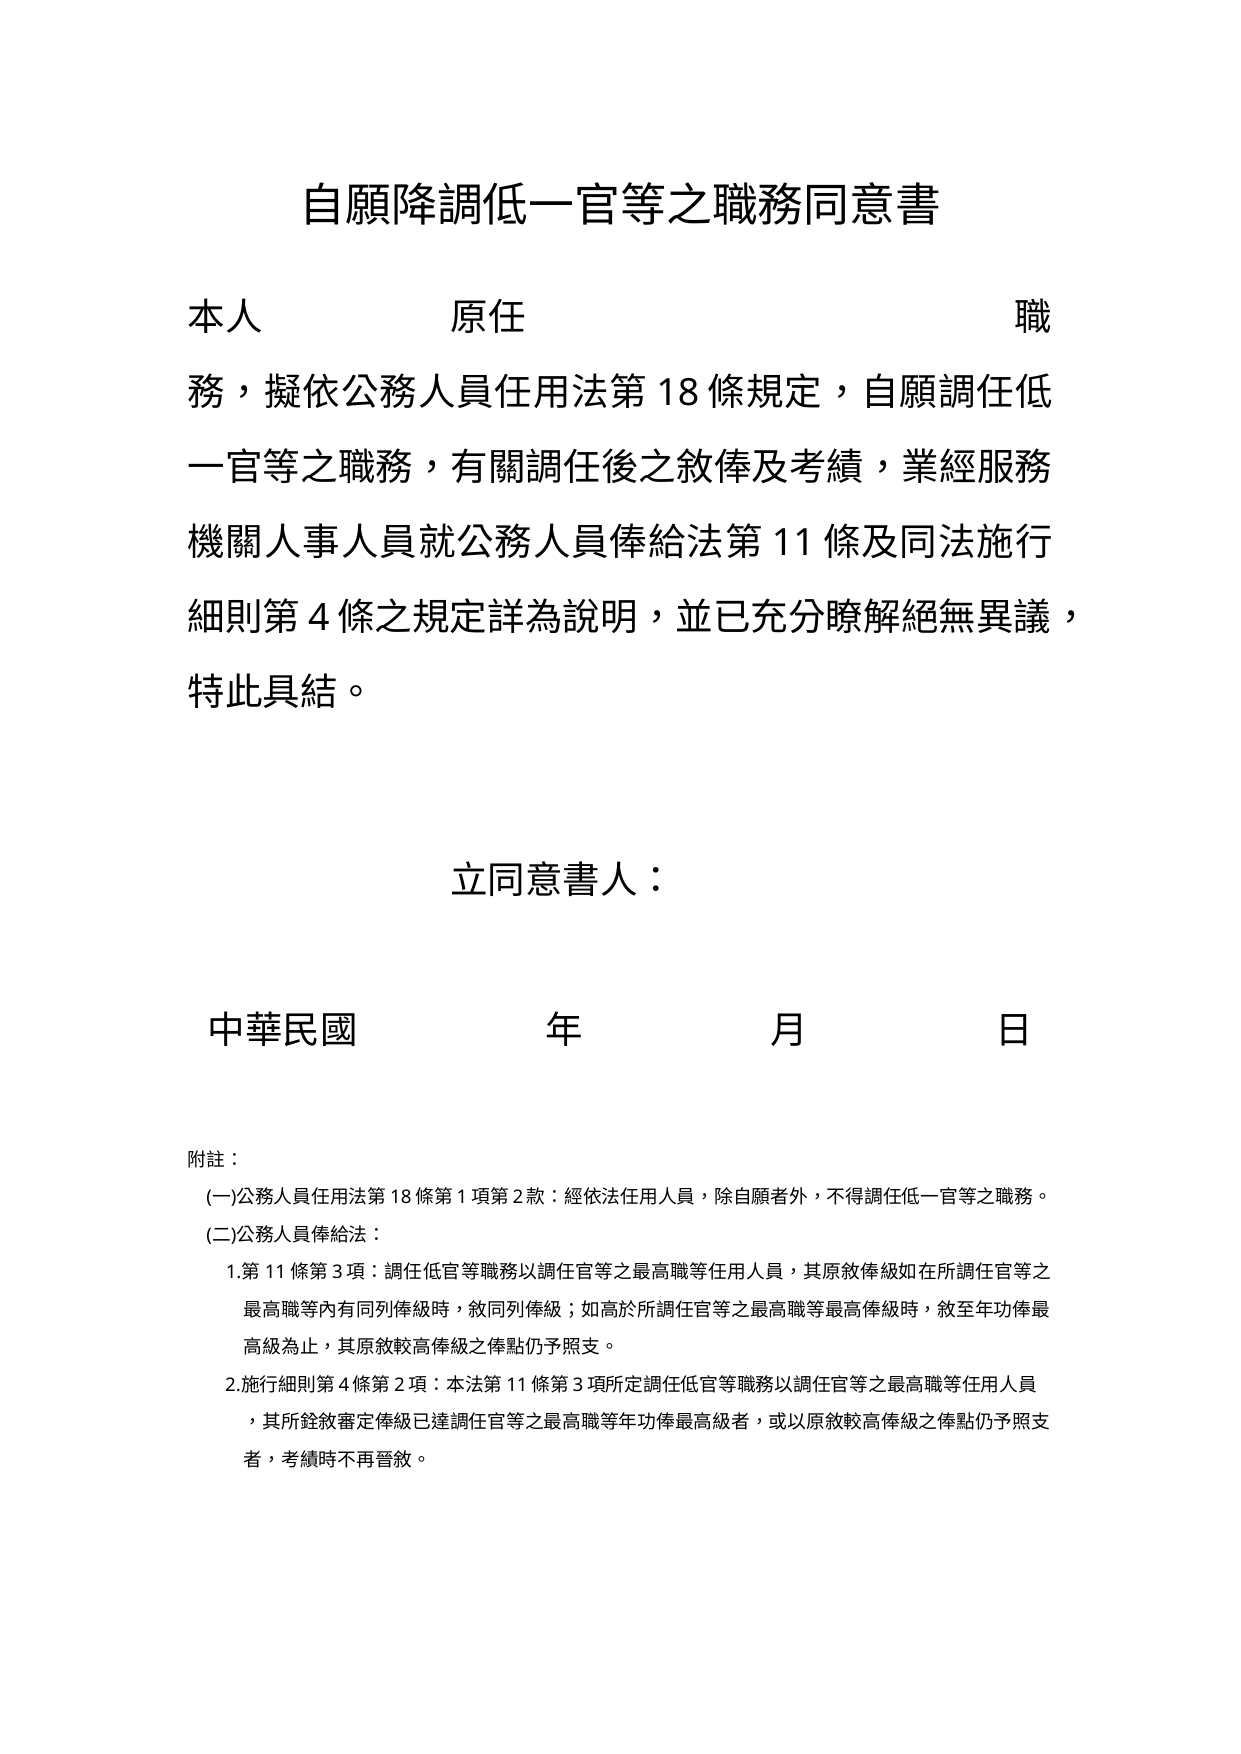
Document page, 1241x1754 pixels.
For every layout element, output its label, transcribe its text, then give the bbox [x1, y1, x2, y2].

text 立同意書人： [187, 839, 1053, 914]
text 附註： [187, 1139, 1053, 1177]
text (一)公務人員任用法第18條第1項第2款：經依法任用人員，除自願者外，不得調任低一官等之職務。 [187, 1177, 1053, 1214]
text 本人 原任 職務，擬依公務人員任用法第18條規定，自願調任低一官等之職務，有關調任後之敘俸及考績，業經服務機關人事人員就公務人員俸給法第11條及同法施行細則第4條之規定詳為說明，並已充分瞭解絕無異議，特此具結。 [187, 277, 1053, 727]
text ，其所銓敘審定俸級已達調任官等之最高職等年功俸最高級者，或以原敘較高俸級之俸點仍予照支者，考績時不再晉敘。 [244, 1402, 1053, 1477]
text (二)公務人員俸給法： [187, 1214, 1053, 1252]
text 自願降調低一官等之職務同意書 [187, 164, 1053, 239]
text 中華民國 年 月 日 [187, 989, 1053, 1064]
text 1.第11條第3項：調任低官等職務以調任官等之最高職等任用人員，其原敘俸級如在所調任官等之最高職等內有同列俸級時，敘同列俸級；如高於所調任官等之最高職等最高俸級時，敘至年功俸最高級為止，其原敘較高俸級之俸點仍予照支。 [187, 1252, 1053, 1364]
text 2.施行細則第4條第2項：本法第11條第3項所定調任低官等職務以調任官等之最高職等任用人員 [187, 1364, 1053, 1402]
